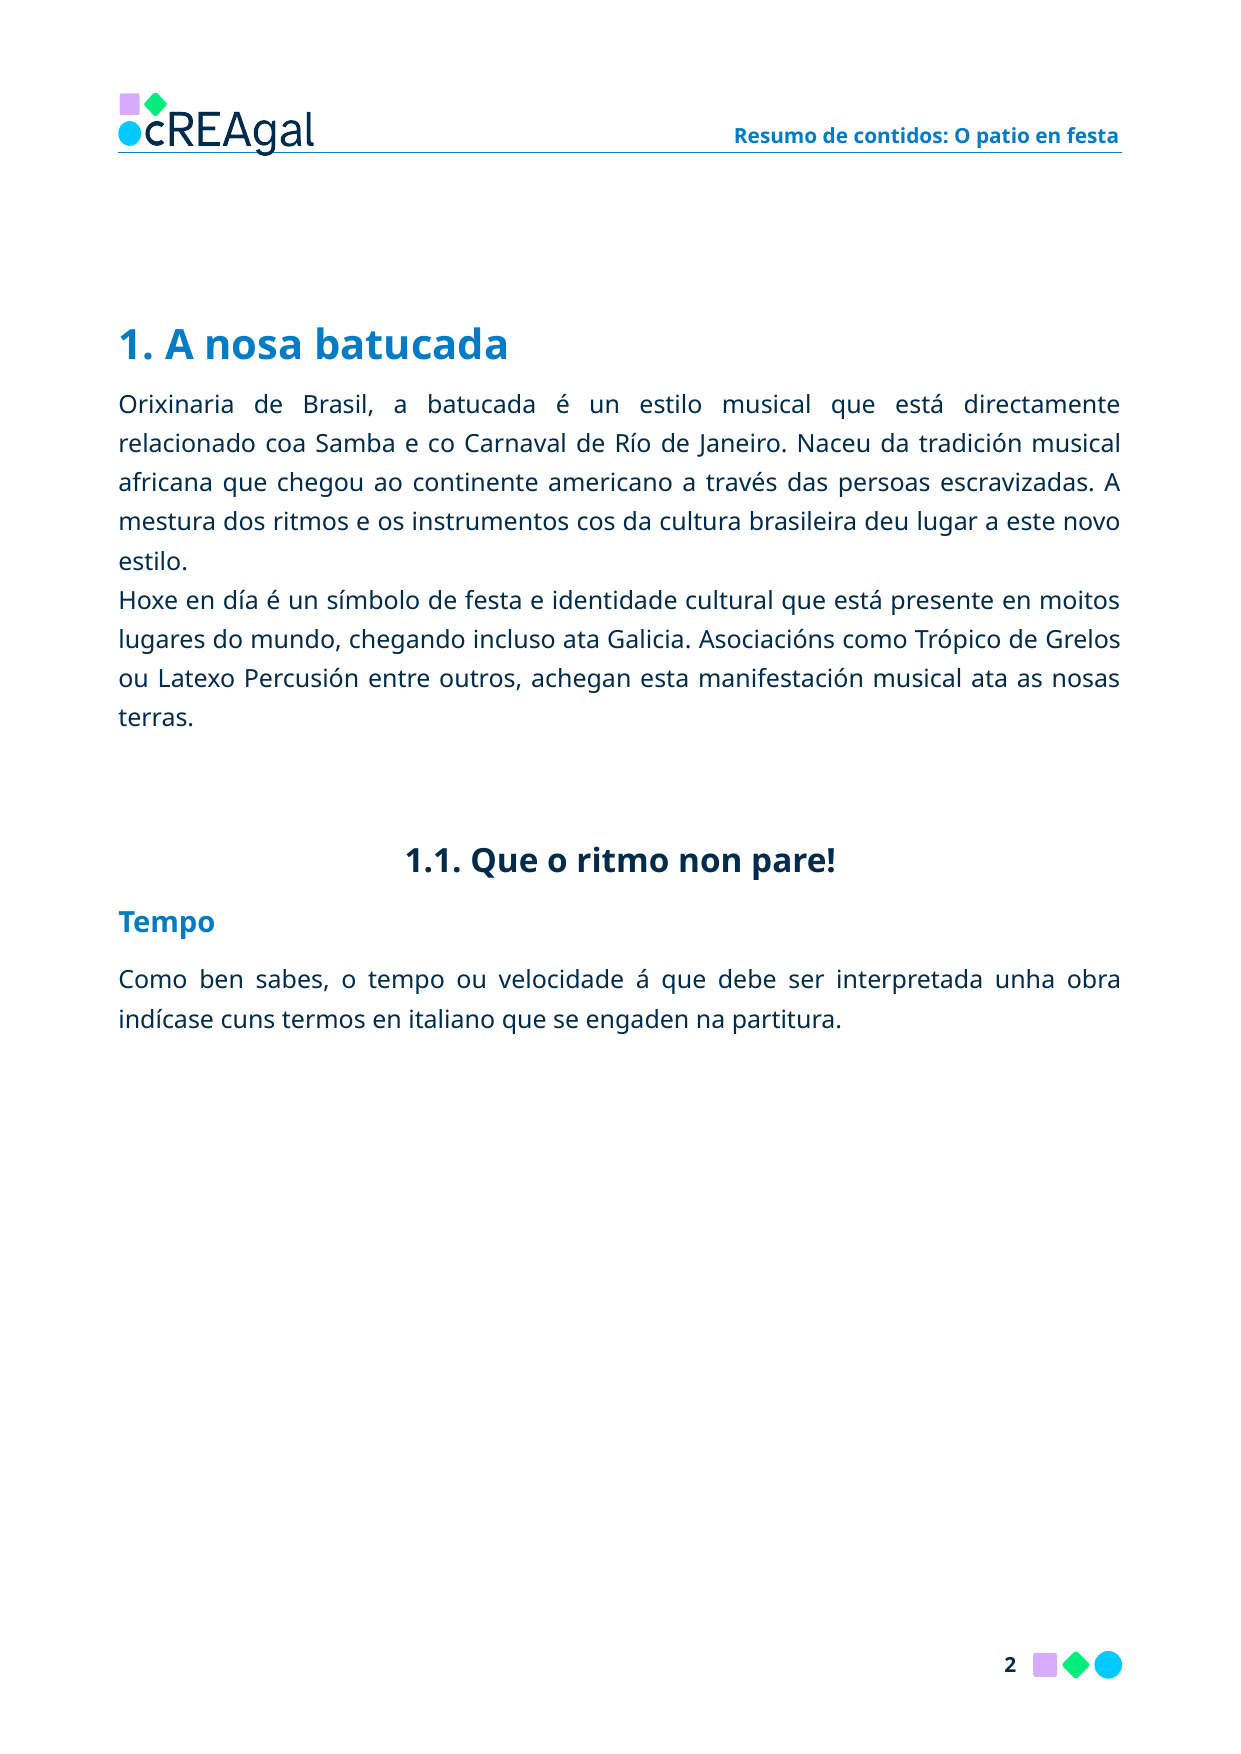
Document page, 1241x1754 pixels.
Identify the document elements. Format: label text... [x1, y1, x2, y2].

subtitle Tempo [118, 902, 1122, 941]
text Como ben sabes, o tempo ou velocidade á que debe ser interpretada unha obra indícase cuns termos en italiano que se engaden na partitura. [118, 962, 1122, 1035]
picture [118, 93, 314, 156]
subtitle A nosa batucada [118, 315, 1122, 372]
text Hoxe en día é un símbolo de festa e identidade cultural que está presente en moitos lugares do mundo, chegando incluso ata Galicia. Asociacións como Trópico de Grelos ou Latexo Percusión entre outros, achegan esta manifestación musical ata as nosas terras. [118, 582, 1122, 734]
subtitle Que o ritmo non pare! [118, 837, 1122, 883]
text Orixinaria de Brasil, a batucada é un estilo musical que está directamente relacionado coa Samba e co Carnaval de Río de Janeiro. Naceu da tradición musical africana que chegou ao continente americano a través das persoas escravizadas. A mestura dos ritmos e os instrumentos cos da cultura brasileira deu lugar a este novo estilo. [118, 386, 1122, 577]
